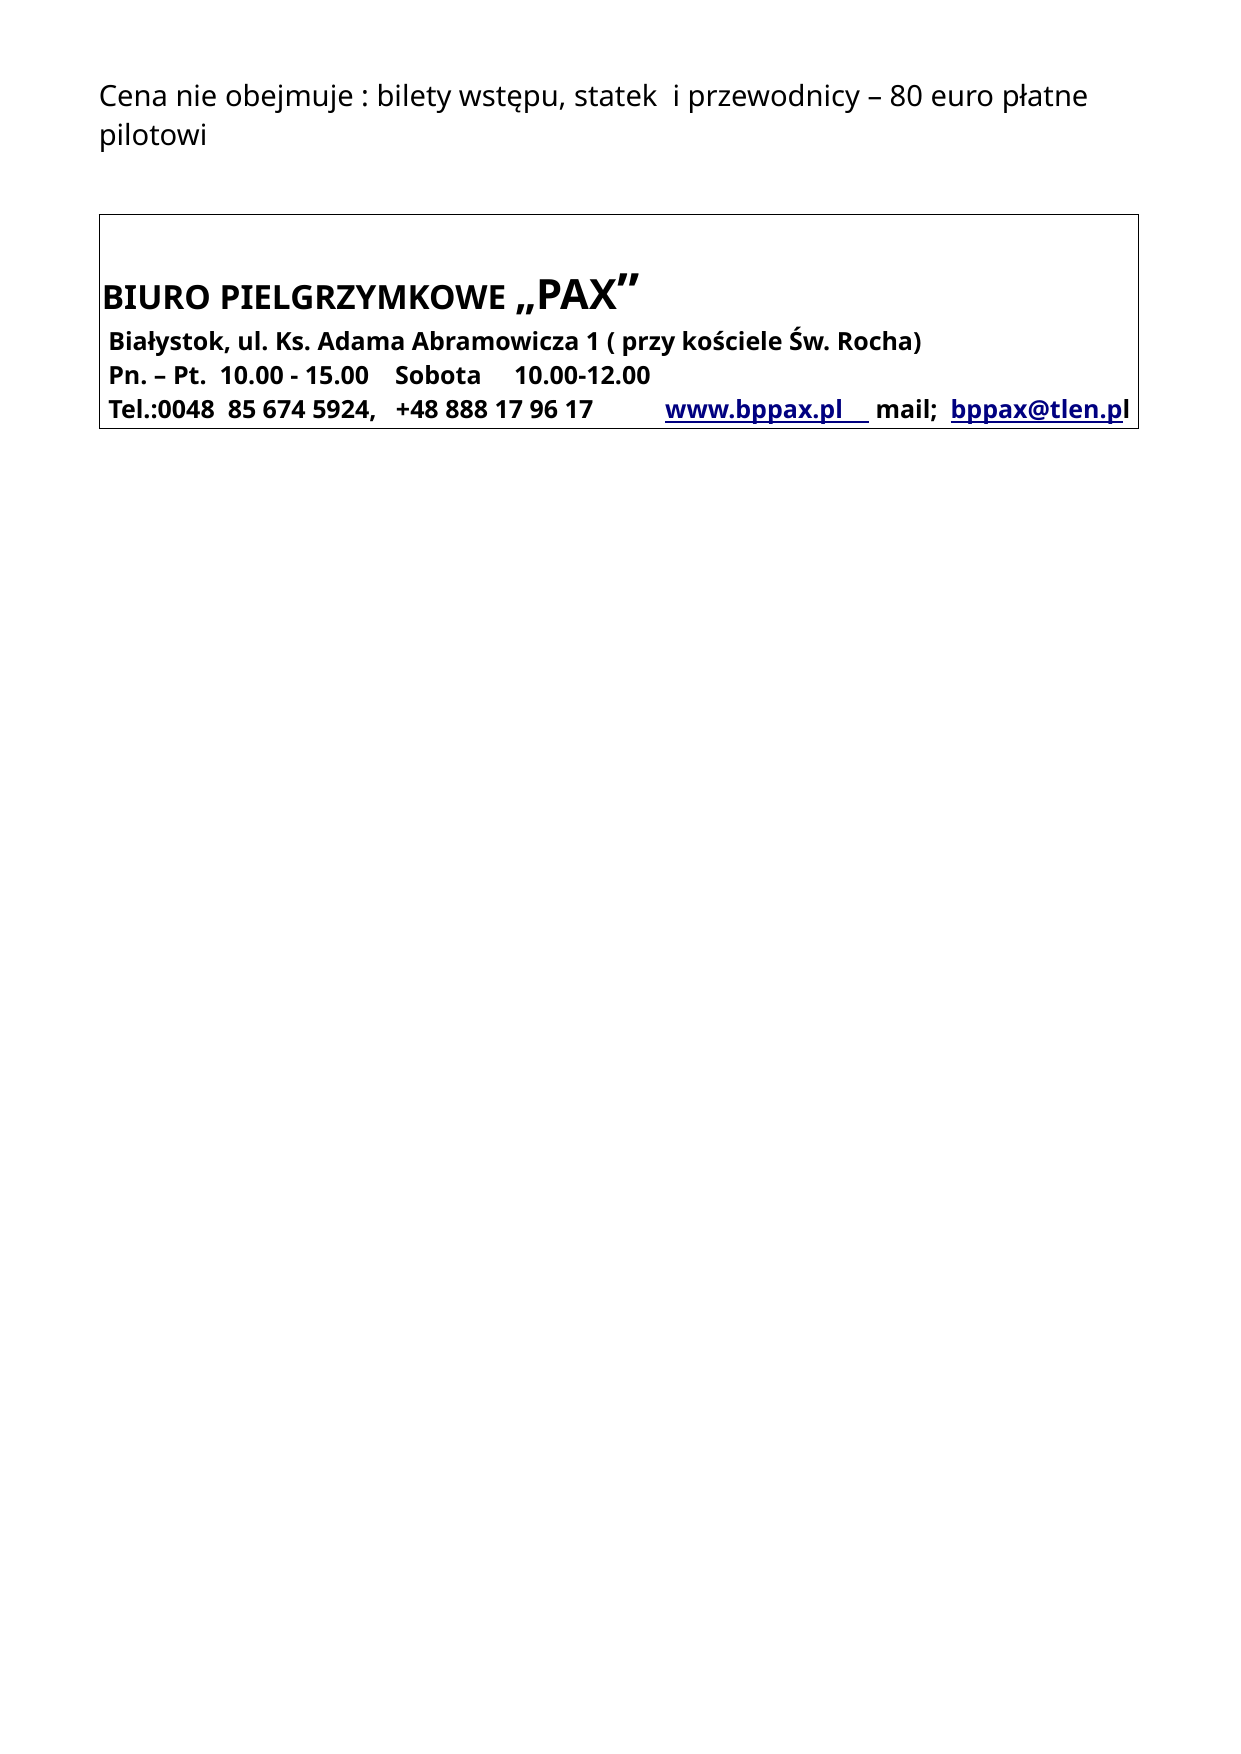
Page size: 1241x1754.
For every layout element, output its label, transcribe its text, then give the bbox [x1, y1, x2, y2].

text BIURO PIELGRZYMKOWE „PAX” [100, 215, 1138, 321]
text Pn. – Pt. 10.00 - 15.00 Sobota 10.00-12.00 [100, 355, 1138, 389]
text Tel.:0048 85 674 5924, +48 888 17 96 17 www.bppax.pl mail; bppax@tlen.pl [100, 389, 1138, 428]
text Cena nie obejmuje : bilety wstępu, statek i przewodnicy – 80 euro płatne pilotowi [98, 75, 1139, 154]
text Białystok, ul. Ks. Adama Abramowicza 1 ( przy kościele Św. Rocha) [100, 321, 1138, 355]
